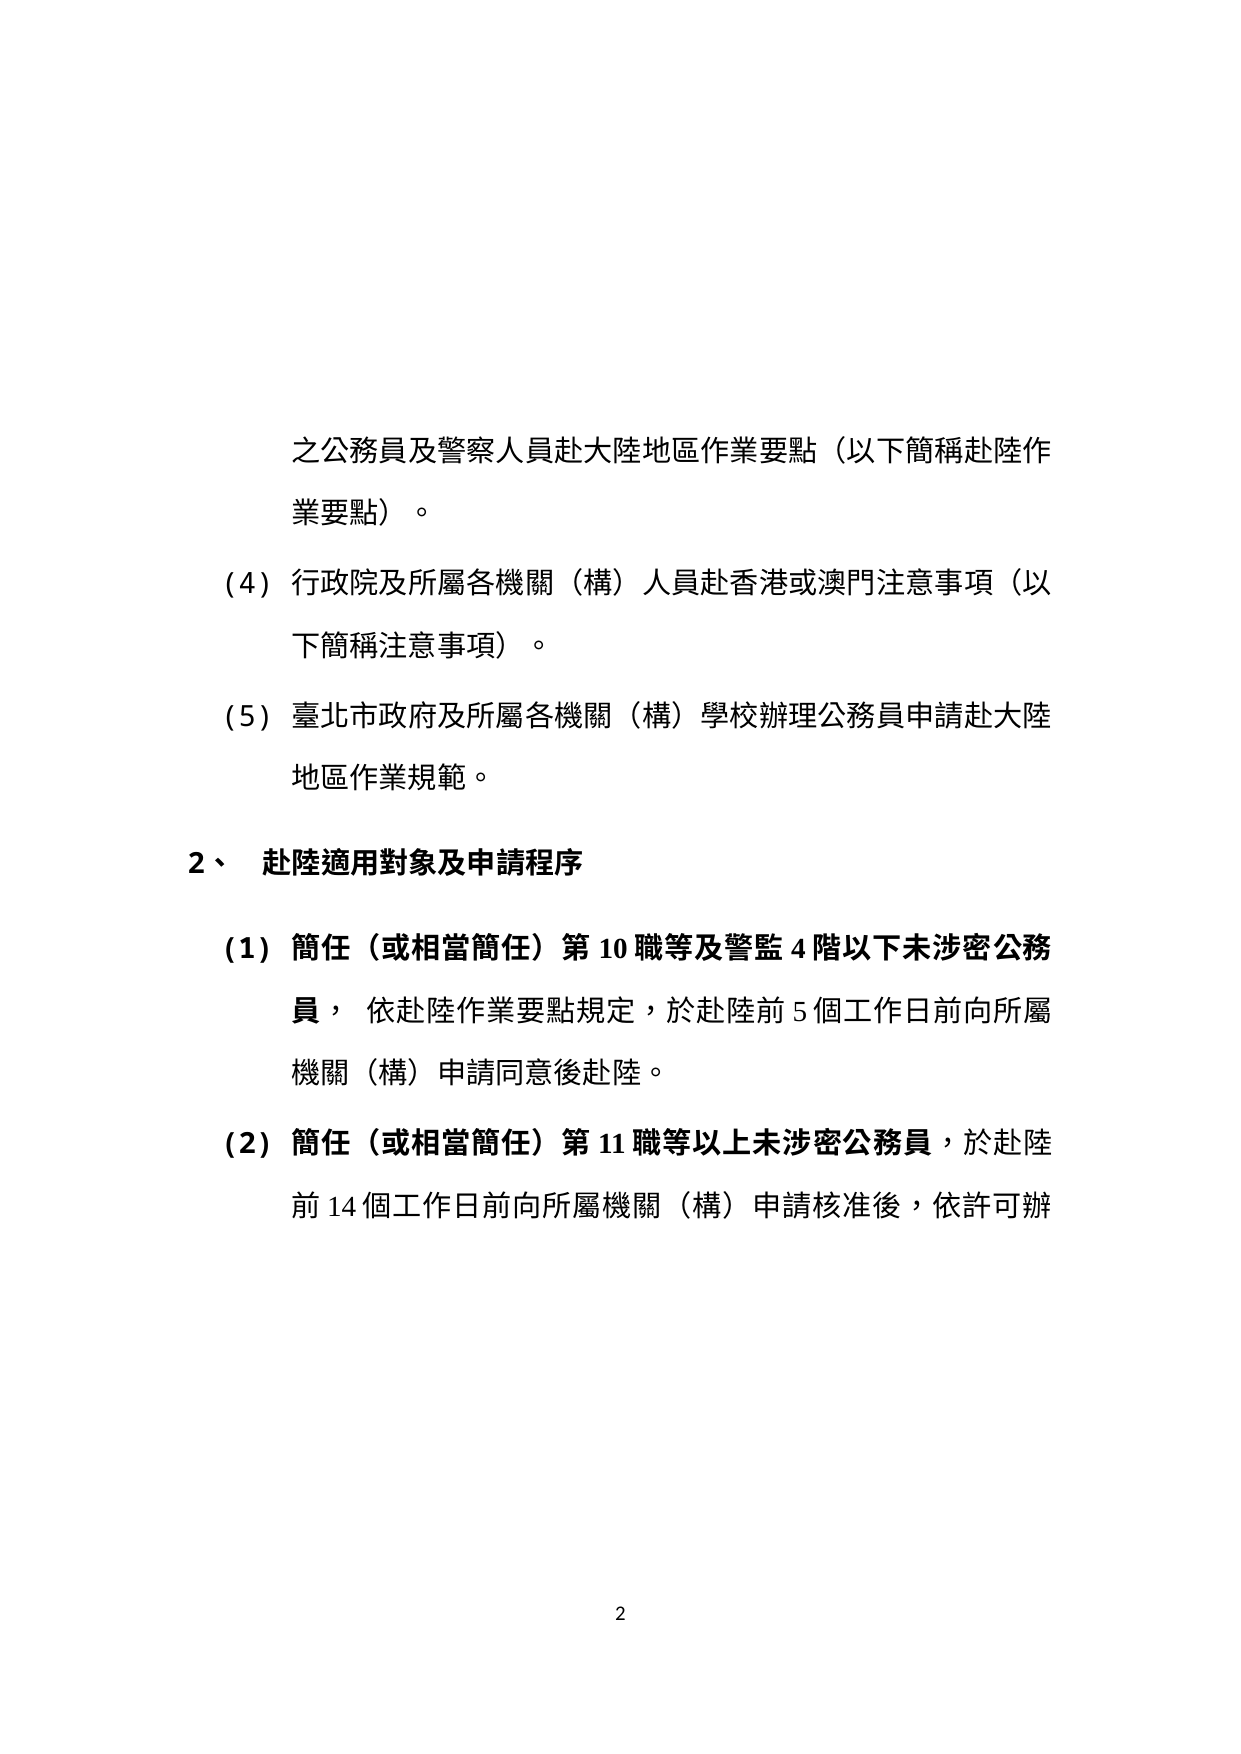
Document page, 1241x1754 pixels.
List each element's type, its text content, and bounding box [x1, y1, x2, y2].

list 簡任（或相當簡任）第11職等以上未涉密公務員，於赴陸前14個工作日前向所屬機關（構）申請核准後，依許可辦 [221, 1099, 1053, 1224]
list 簡任（或相當簡任）第10職等及警監4階以下未涉密公務員， 依赴陸作業要點規定，於赴陸前5個工作日前向所屬機關（構）申請同意後赴陸。 [221, 904, 1053, 1092]
list 臺北市政府及所屬各機關（構）學校辦理公務員申請赴大陸地區作業規範。 [221, 672, 1053, 797]
list 行政院及所屬各機關（構）人員赴香港或澳門注意事項（以下簡稱注意事項）。 [221, 539, 1053, 664]
list 赴陸適用對象及申請程序 [187, 819, 1053, 882]
list 之公務員及警察人員赴大陸地區作業要點（以下簡稱赴陸作業要點）。 [221, 407, 1053, 532]
